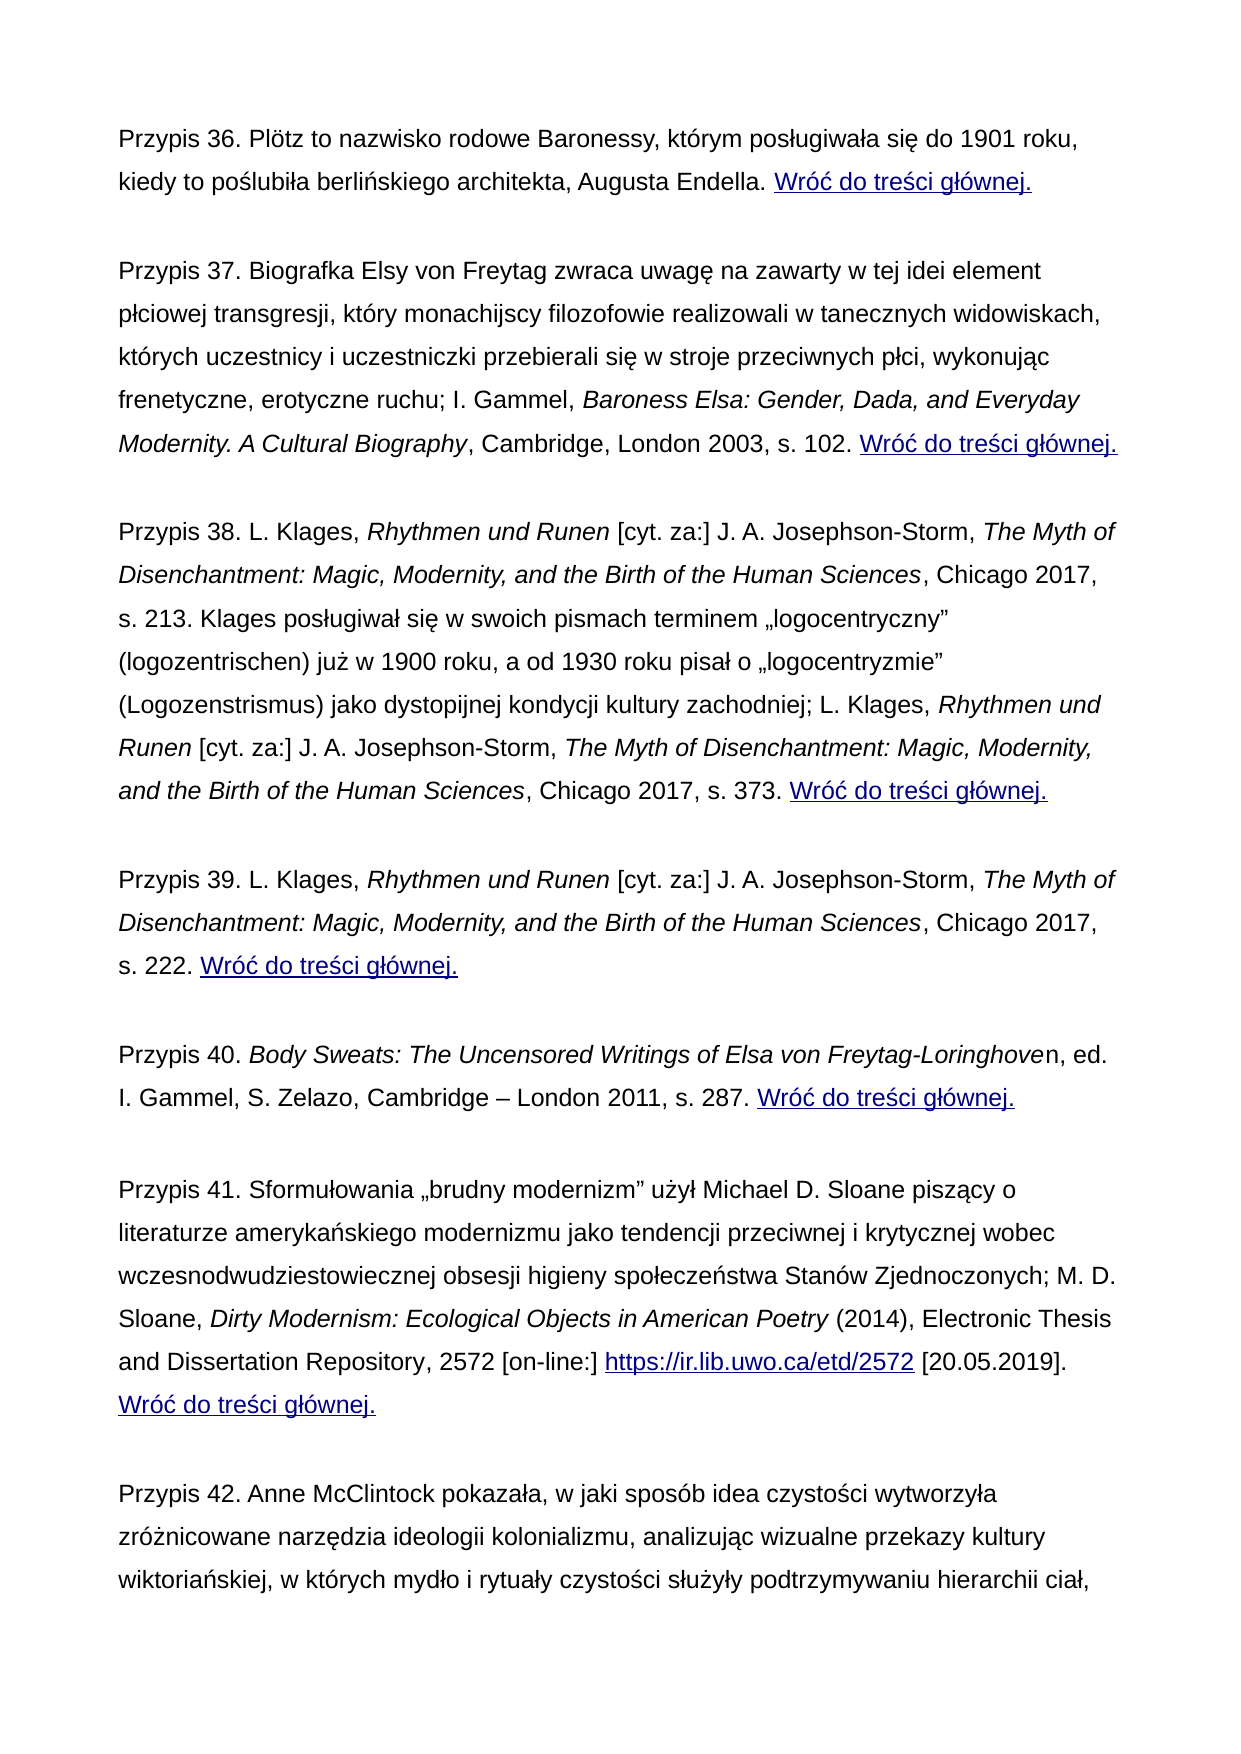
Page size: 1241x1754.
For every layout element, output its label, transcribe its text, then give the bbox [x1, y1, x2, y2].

text Przypis 36. Plötz to nazwisko rodowe Baronessy, którym posługiwała się do 1901 roku, kiedy to poślubiła berlińskiego architekta, Augusta Endella. Wróć do treści głównej. [118, 124, 1122, 196]
text Przypis 42. Anne McClintock pokazała, w jaki sposób idea czystości wytworzyła zróżnicowane narzędzia ideologii kolonializmu, analizując wizualne przekazy kultury wiktoriańskiej, w których mydło i rytuały czystości służyły podtrzymywaniu hierarchii ciał, [118, 1479, 1122, 1594]
text Przypis 41. Sformułowania „brudny modernizm” użył Michael D. Sloane piszący o literaturze amerykańskiego modernizmu jako tendencji przeciwnej i krytycznej wobec wczesnodwudziestowiecznej obsesji higieny społeczeństwa Stanów Zjednoczonych; M. D. Sloane, Dirty Modernism: Ecological Objects in American Poetry (2014), Electronic Thesis and Dissertation Repository, 2572 [on-line:] https://ir.lib.uwo.ca/etd/2572 [20.05.2019]. Wróć do treści głównej. [118, 1174, 1122, 1419]
text Przypis 39. L. Klages, Rhythmen und Runen [cyt. za:] J. A. Josephson-Storm, The Myth of Disenchantment: Magic, Modernity, and the Birth of the Human Sciences, Chicago 2017, s. 222. Wróć do treści głównej. [118, 865, 1122, 980]
text Przypis 40. Body Sweats: The Uncensored Writings of Elsa von Freytag-Loringhoven, ed. I. Gammel, S. Zelazo, Cambridge – London 2011, s. 287. Wróć do treści głównej. [118, 1040, 1122, 1112]
text Przypis 38. L. Klages, Rhythmen und Runen [cyt. za:] J. A. Josephson-Storm, The Myth of Disenchantment: Magic, Modernity, and the Birth of the Human Sciences, Chicago 2017, s. 213. Klages posługiwał się w swoich pismach terminem „logocentryczny” (logozentrischen) już w 1900 roku, a od 1930 roku pisał o „logocentryzmie” (Logozenstrismus) jako dystopijnej kondycji kultury zachodniej; L. Klages, Rhythmen und Runen [cyt. za:] J. A. Josephson-Storm, The Myth of Disenchantment: Magic, Modernity, and the Birth of the Human Sciences, Chicago 2017, s. 373. Wróć do treści głównej. [118, 517, 1122, 805]
text Przypis 37. Biografka Elsy von Freytag zwraca uwagę na zawarty w tej idei element płciowej transgresji, który monachijscy filozofowie realizowali w tanecznych widowiskach, których uczestnicy i uczestniczki przebierali się w stroje przeciwnych płci, wykonując frenetyczne, erotyczne ruchu; I. Gammel, Baroness Elsa: Gender, Dada, and Everyday Modernity. A Cultural Biography, Cambridge, London 2003, s. 102. Wróć do treści głównej. [118, 256, 1122, 457]
